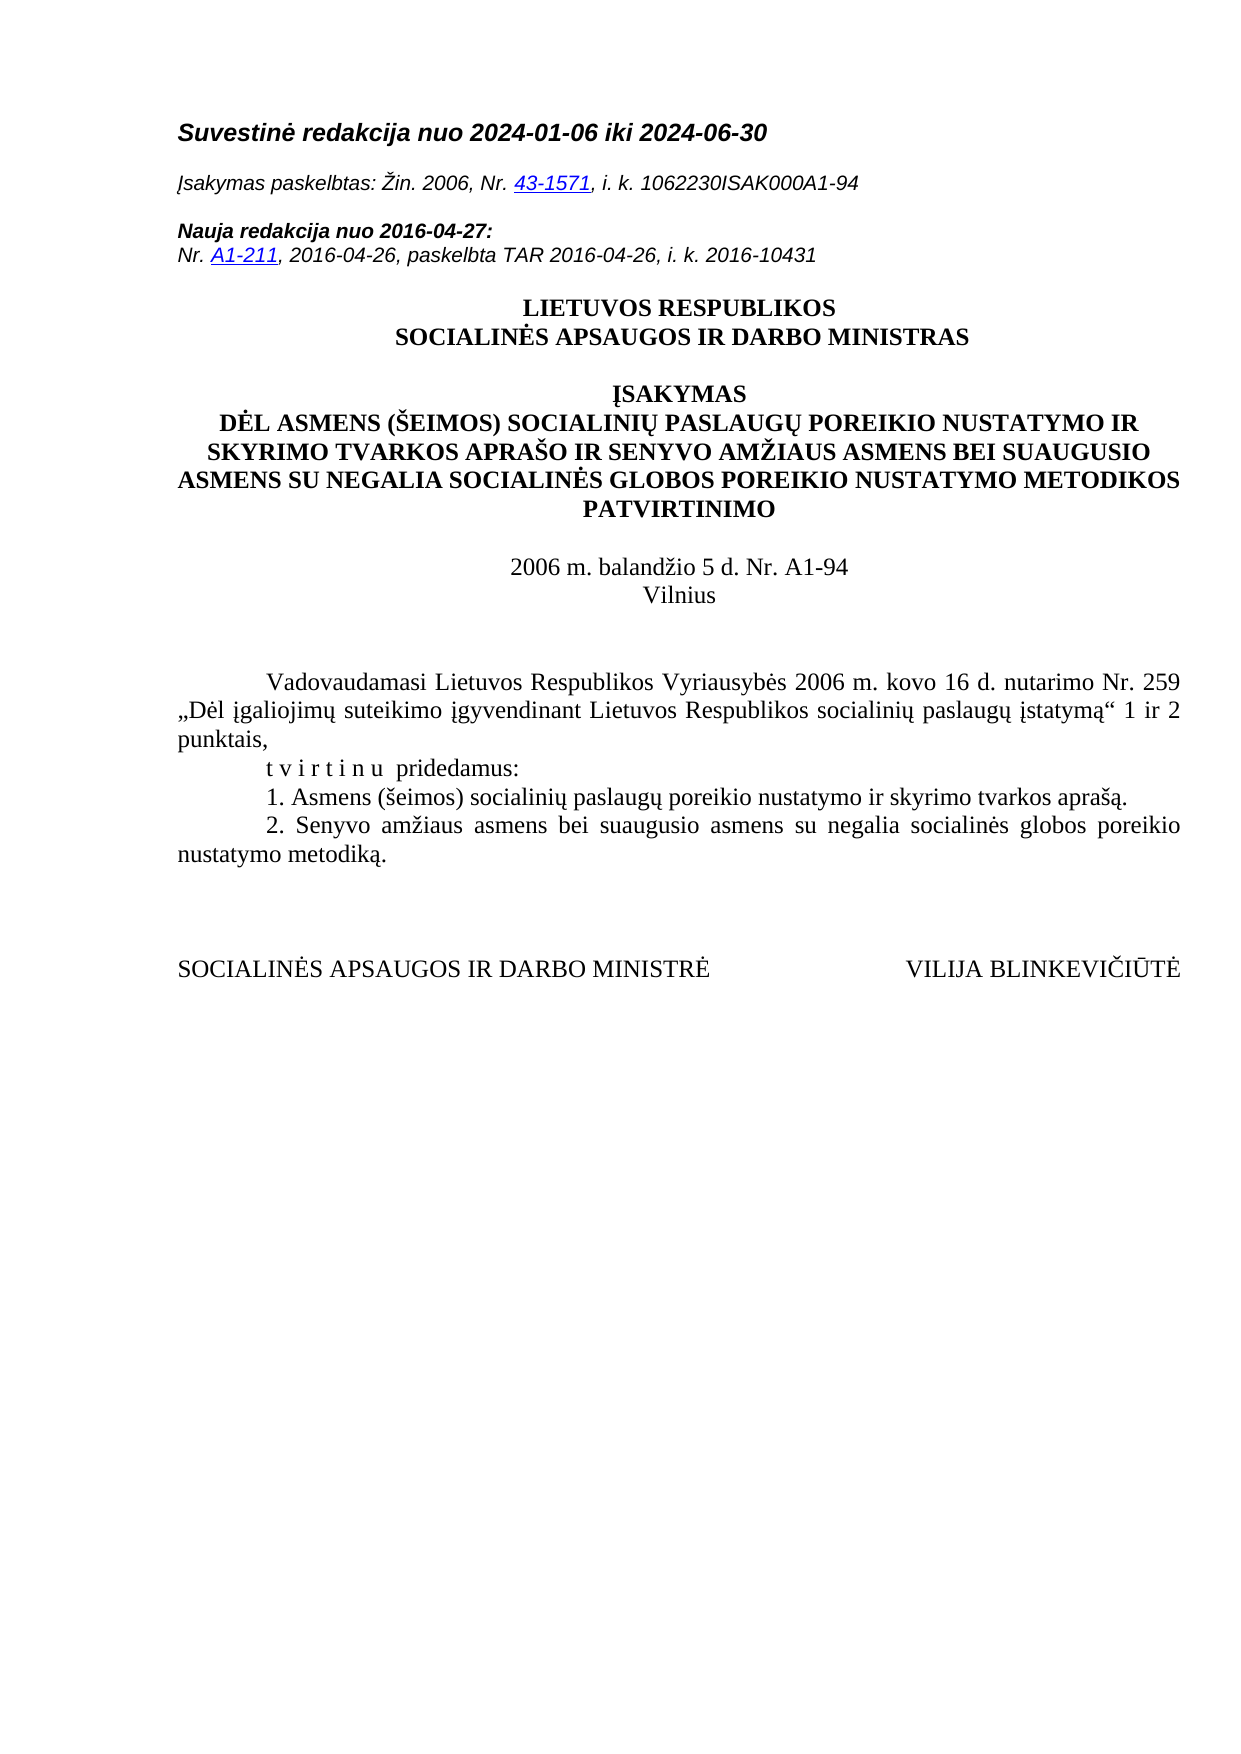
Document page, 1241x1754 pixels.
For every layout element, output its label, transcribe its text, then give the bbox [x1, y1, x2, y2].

text t virtinu pridedamus: [177, 753, 1181, 782]
text Įsakymas paskelbtas: Žin. 2006, Nr. 43-1571, i. k. 1062230ISAK000A1-94 [177, 171, 1181, 195]
text 2006 m. balandžio 5 d. Nr. A1-94 [177, 552, 1181, 581]
text SOCIALINĖS APSAUGOS IR DARBO MINISTRAS [177, 322, 1181, 351]
text ĮSAKYMAS [177, 379, 1181, 408]
text Nr. A1-211, 2016-04-26, paskelbta TAR 2016-04-26, i. k. 2016-10431 [177, 243, 1181, 267]
text Suvestinė redakcija nuo 2024-01-06 iki 2024-06-30 [177, 118, 1181, 147]
text 1. Asmens (šeimos) socialinių paslaugų poreikio nustatymo ir skyrimo tvarkos aprašą. [177, 782, 1181, 811]
text SOCIALINĖS APSAUGOS IR DARBO MINISTRĖ VILIJA BLINKEVIČIŪTĖ [177, 954, 1181, 983]
text Vadovaudamasi Lietuvos Respublikos Vyriausybės 2006 m. kovo 16 d. nutarimo Nr. 259 „Dėl įgaliojimų suteikimo įgyvendinant Lietuvos Respublikos socialinių paslaugų įstatymą“ 1 ir 2 punktais, [177, 667, 1181, 753]
text Nauja redakcija nuo 2016-04-27: [177, 219, 1181, 243]
text Vilnius [177, 581, 1181, 609]
text 2. Senyvo amžiaus asmens bei suaugusio asmens su negalia socialinės globos poreikio nustatymo metodiką. [177, 811, 1181, 868]
text LIETUVOS RESPUBLIKOS [177, 293, 1181, 322]
text DĖL ASMENS (ŠEIMOS) SOCIALINIŲ PASLAUGŲ POREIKIO NUSTATYMO IR SKYRIMO TVARKOS APRAŠO IR SENYVO AMŽIAUS ASMENS BEI SUAUGUSIO ASMENS SU NEGALIA SOCIALINĖS GLOBOS POREIKIO NUSTATYMO METODIKOS PATVIRTINIMO [177, 408, 1181, 523]
